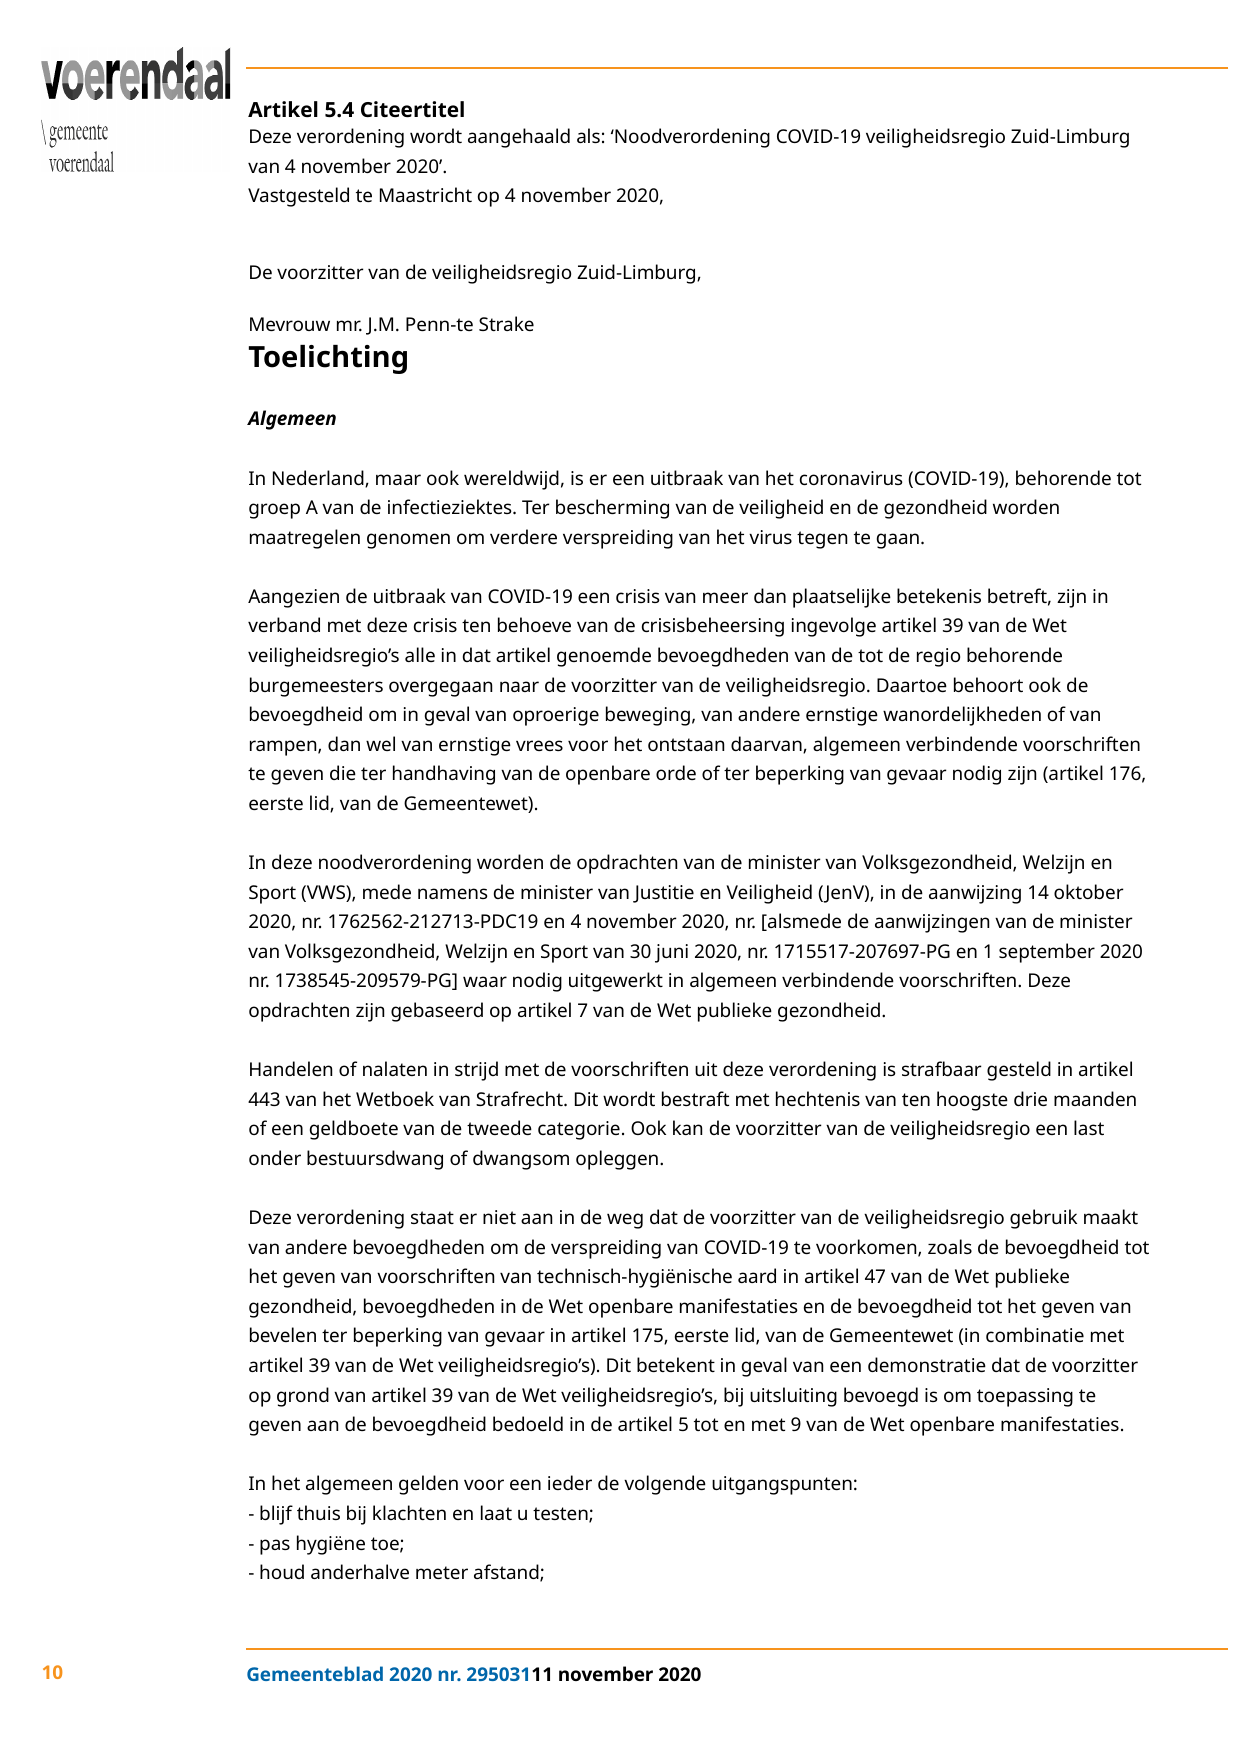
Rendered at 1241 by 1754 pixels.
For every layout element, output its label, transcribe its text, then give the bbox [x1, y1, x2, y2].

text - houd anderhalve meter afstand; [248, 1559, 1152, 1585]
text In het algemeen gelden voor een ieder de volgende uitgangspunten: [248, 1471, 1152, 1496]
picture [41, 47, 231, 172]
text Deze verordening wordt aangehaald als: ‘Noodverordening COVID-19 veiligheidsregio Zuid-Limburg van 4 november 2020’. [248, 123, 1152, 178]
text Algemeen [248, 406, 1152, 431]
text Handelen of nalaten in strijd met de voorschriften uit deze verordening is strafbaar gesteld in artikel 443 van het Wetboek van Strafrecht. Dit wordt bestraft met hechtenis van ten hoogste drie maanden of een geldboete van de tweede categorie. Ook kan de voorzitter van de veiligheidsregio een last onder bestuursdwang of dwangsom opleggen. [248, 1056, 1152, 1171]
text In deze noodverordening worden de opdrachten van de minister van Volksgezondheid, Welzijn en Sport (VWS), mede namens de minister van Justitie en Veiligheid (JenV), in de aanwijzing 14 oktober 2020, nr. 1762562-212713-PDC19 en 4 november 2020, nr. [alsmede de aanwijzingen van de minister van Volksgezondheid, Welzijn en Sport van 30 juni 2020, nr. 1715517-207697-PG en 1 september 2020 nr. 1738545-209579-PG] waar nodig uitgewerkt in algemeen verbindende voorschriften. Deze opdrachten zijn gebaseerd op artikel 7 van de Wet publieke gezondheid. [248, 849, 1152, 1023]
text - pas hygiëne toe; [248, 1530, 1152, 1556]
text Mevrouw mr. J.M. Penn-te Strake [248, 311, 1152, 337]
text - blijf thuis bij klachten en laat u testen; [248, 1500, 1152, 1526]
text Deze verordening staat er niet aan in de weg dat de voorzitter van de veiligheidsregio gebruik maakt van andere bevoegdheden om de verspreiding van COVID-19 te voorkomen, zoals de bevoegdheid tot het geven van voorschriften van technisch-hygiënische aard in artikel 47 van de Wet publieke gezondheid, bevoegdheden in de Wet openbare manifestaties en de bevoegdheid tot het geven van bevelen ter beperking van gevaar in artikel 175, eerste lid, van de Gemeentewet (in combinatie met artikel 39 van de Wet veiligheidsregio’s). Dit betekent in geval van een demonstratie dat de voorzitter op grond van artikel 39 van de Wet veiligheidsregio’s, bij uitsluiting bevoegd is om toepassing te geven aan de bevoegdheid bedoeld in de artikel 5 tot en met 9 van de Wet openbare manifestaties. [248, 1204, 1152, 1437]
text Aangezien de uitbraak van COVID-19 een crisis van meer dan plaatselijke betekenis betreft, zijn in verband met deze crisis ten behoeve van de crisisbeheersing ingevolge artikel 39 van de Wet veiligheidsregio’s alle in dat artikel genoemde bevoegdheden van de tot de regio behorende burgemeesters overgegaan naar de voorzitter van de veiligheidsregio. Daartoe behoort ook de bevoegdheid om in geval van oproerige beweging, van andere ernstige wanordelijkheden of van rampen, dan wel van ernstige vrees voor het ontstaan daarvan, algemeen verbindende voorschriften te geven die ter handhaving van de openbare orde of ter beperking van gevaar nodig zijn (artikel 176, eerste lid, van de Gemeentewet). [248, 583, 1152, 816]
text Toelichting [248, 337, 1152, 376]
text Artikel 5.4 Citeertitel [248, 95, 1152, 123]
text In Nederland, maar ook wereldwijd, is er een uitbraak van het coronavirus (COVID-19), behorende tot groep A van de infectieziektes. Ter bescherming van de veiligheid en de gezondheid worden maatregelen genomen om verdere verspreiding van het virus tegen te gaan. [248, 465, 1152, 550]
text Vastgesteld te Maastricht op 4 november 2020, [248, 182, 1152, 208]
text De voorzitter van de veiligheidsregio Zuid-Limburg, [248, 259, 1152, 285]
